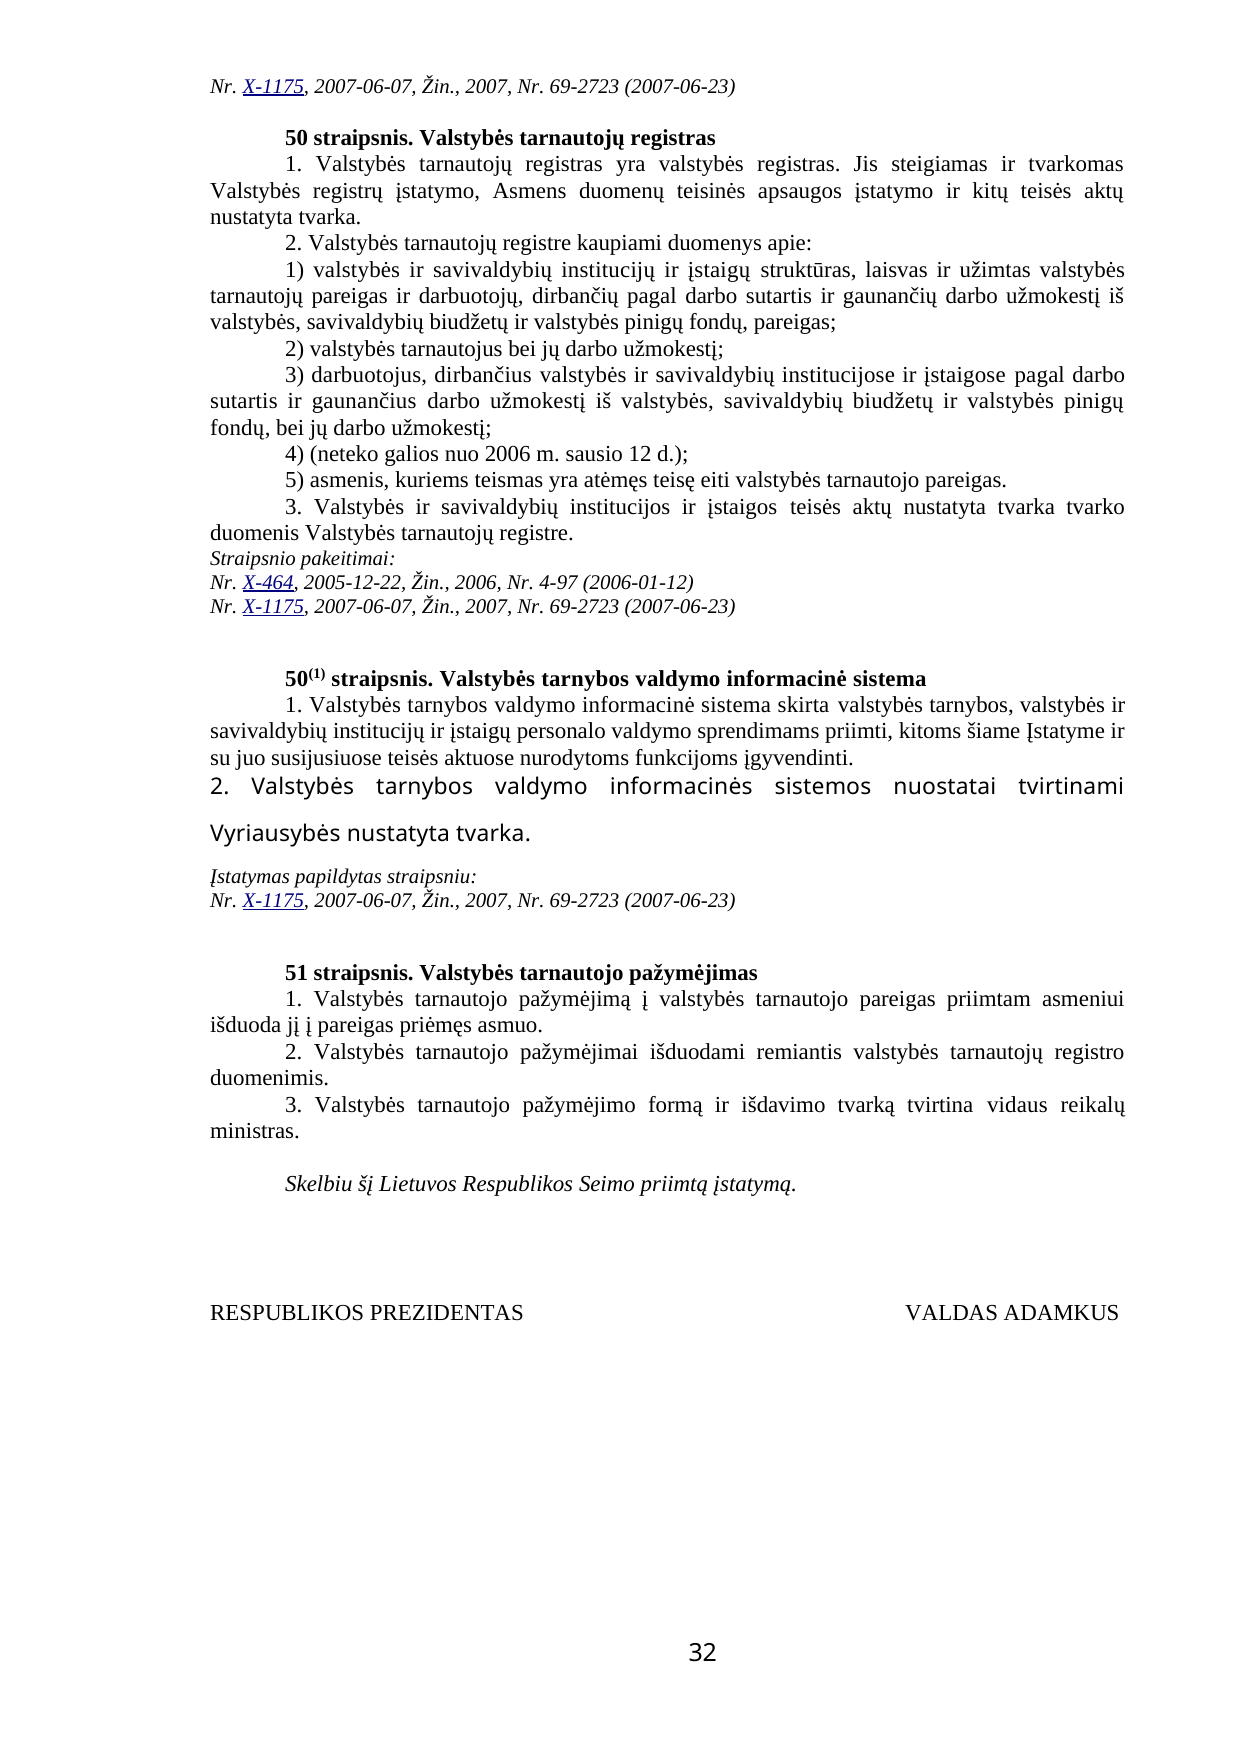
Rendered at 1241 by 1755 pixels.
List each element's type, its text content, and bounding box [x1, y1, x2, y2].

text Nr. X-1175, 2007-06-07, Žin., 2007, Nr. 69-2723 (2007-06-23) [210, 594, 1120, 618]
text 1) valstybės ir savivaldybių institucijų ir įstaigų struktūras, laisvas ir užimtas valstybės tarnautojų pareigas ir darbuotojų, dirbančių pagal darbo sutartis ir gaunančių darbo užmokestį iš valstybės, savivaldybių biudžetų ir valstybės pinigų fondų, pareigas; [210, 256, 1126, 335]
text Įstatymas papildytas straipsniu: [210, 864, 1126, 888]
text 2. Valstybės tarnautojų registre kaupiami duomenys apie: [210, 229, 1126, 256]
text 50 straipsnis. Valstybės tarnautojų registras [210, 124, 1126, 150]
text 3. Valstybės ir savivaldybių institucijos ir įstaigos teisės aktų nustatyta tvarka tvarko duomenis Valstybės tarnautojų registre. [210, 493, 1126, 546]
text Straipsnio pakeitimai: [210, 546, 1126, 570]
text 1. Valstybės tarnybos valdymo informacinė sistema skirta valstybės tarnybos, valstybės ir savivaldybių institucijų ir įstaigų personalo valdymo sprendimams priimti, kitoms šiame Įstatyme ir su juo susijusiuose teisės aktuose nurodytoms funkcijoms įgyvendinti. [210, 691, 1126, 770]
text 2) valstybės tarnautojus bei jų darbo užmokestį; [210, 335, 1126, 361]
text 2. Valstybės tarnautojo pažymėjimai išduodami remiantis valstybės tarnautojų registro duomenimis. [210, 1038, 1126, 1091]
text 1. Valstybės tarnautojų registras yra valstybės registras. Jis steigiamas ir tvarkomas Valstybės registrų įstatymo, Asmens duomenų teisinės apsaugos įstatymo ir kitų teisės aktų nustatyta tvarka. [210, 150, 1126, 229]
text Nr. X-1175, 2007-06-07, Žin., 2007, Nr. 69-2723 (2007-06-23) [210, 73, 1120, 98]
text RESPUBLIKOS PREZIDENTAS VALDAS ADAMKUS [210, 1299, 1126, 1325]
text 5) asmenis, kuriems teismas yra atėmęs teisę eiti valstybės tarnautojo pareigas. [210, 467, 1126, 493]
text 3. Valstybės tarnautojo pažymėjimo formą ir išdavimo tvarką tvirtina vidaus reikalų ministras. [210, 1091, 1126, 1143]
text Skelbiu šį Lietuvos Respublikos Seimo priimtą įstatymą. [210, 1170, 1126, 1196]
text 50(1) straipsnis. Valstybės tarnybos valdymo informacinė sistema [210, 665, 1126, 691]
text 3) darbuotojus, dirbančius valstybės ir savivaldybių institucijose ir įstaigose pagal darbo sutartis ir gaunančius darbo užmokestį iš valstybės, savivaldybių biudžetų ir valstybės pinigų fondų, bei jų darbo užmokestį; [210, 361, 1126, 440]
text 4) (neteko galios nuo 2006 m. sausio 12 d.); [210, 440, 1126, 467]
text Nr. X-464, 2005-12-22, Žin., 2006, Nr. 4-97 (2006-01-12) [210, 570, 1120, 594]
text Nr. X-1175, 2007-06-07, Žin., 2007, Nr. 69-2723 (2007-06-23) [210, 888, 1120, 912]
text 1. Valstybės tarnautojo pažymėjimą į valstybės tarnautojo pareigas priimtam asmeniui išduoda jį į pareigas priėmęs asmuo. [210, 985, 1126, 1038]
text 2. Valstybės tarnybos valdymo informacinės sistemos nuostatai tvirtinami Vyriausybės nustatyta tvarka. [210, 770, 1126, 848]
text 51 straipsnis. Valstybės tarnautojo pažymėjimas [210, 959, 1126, 985]
